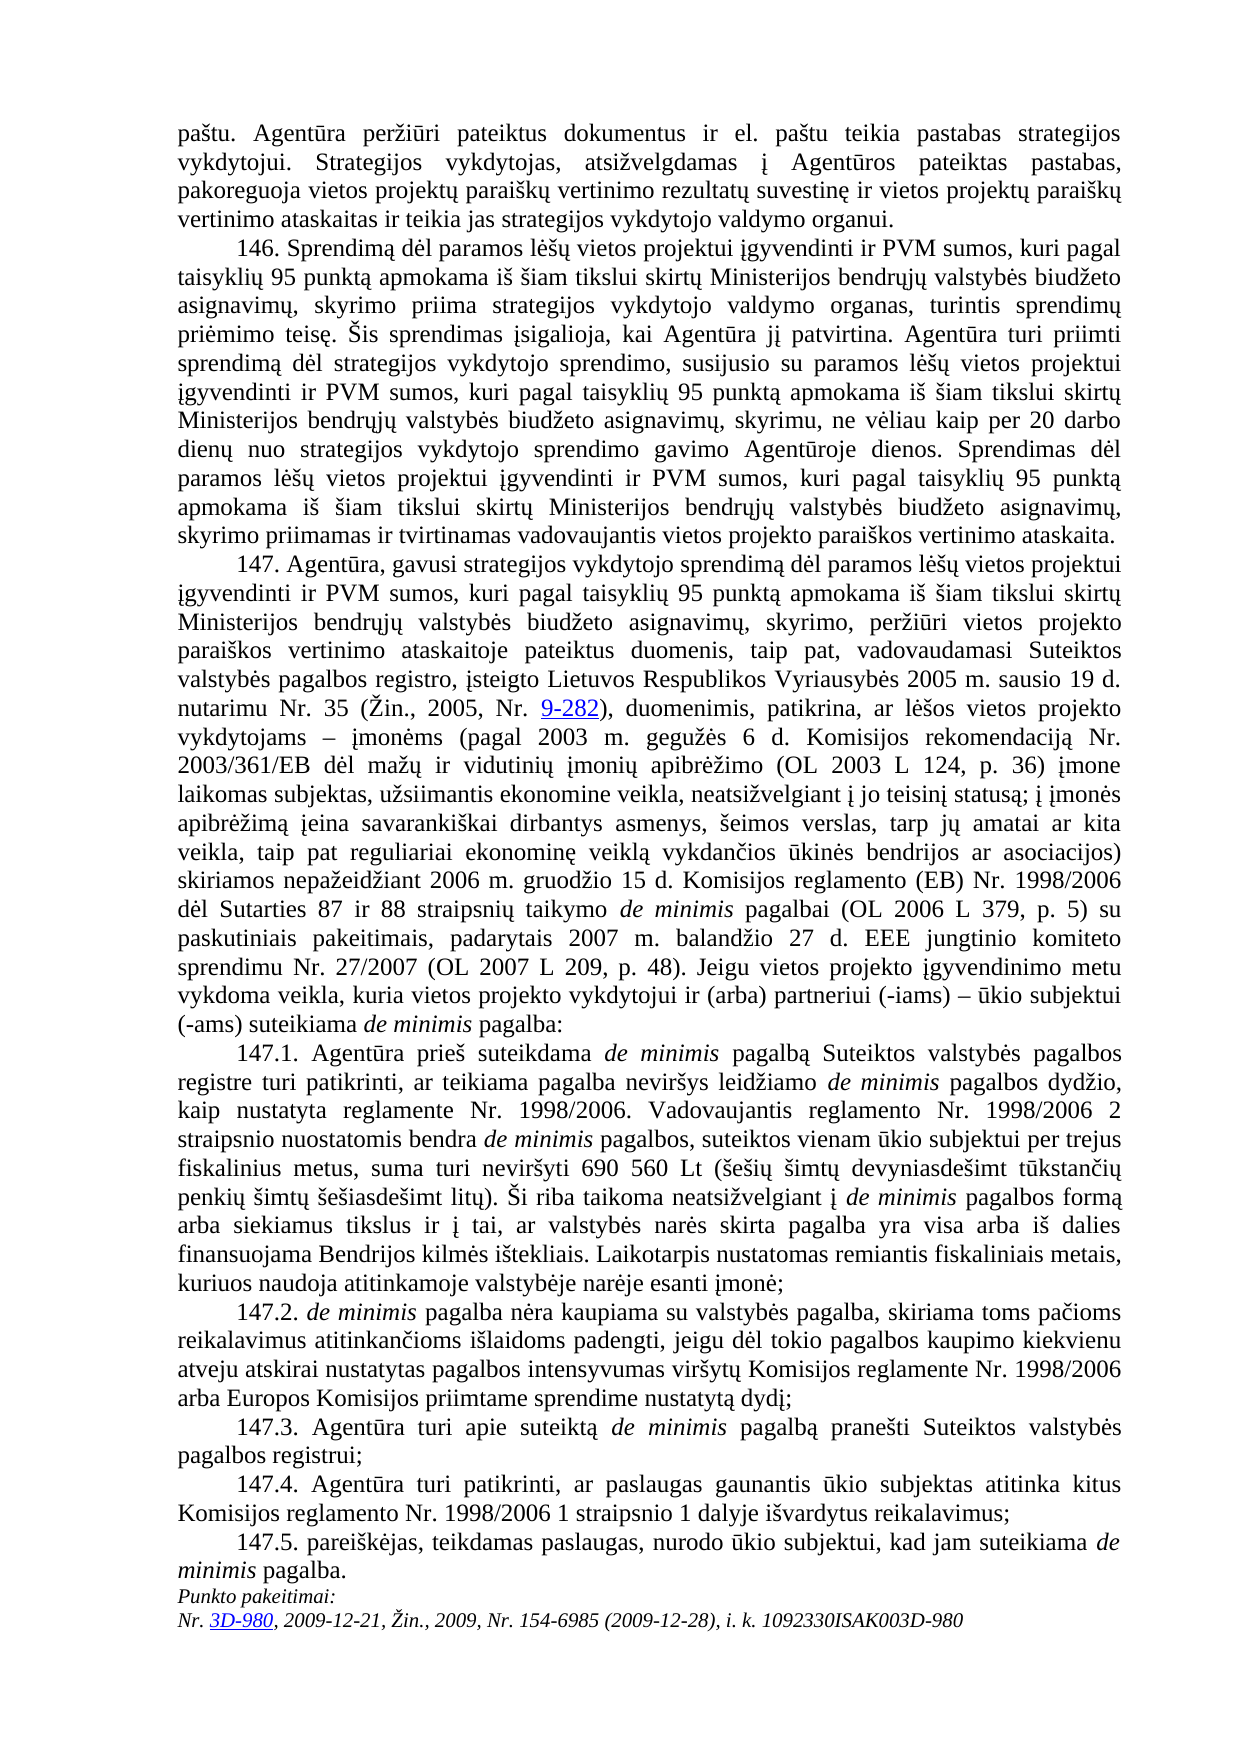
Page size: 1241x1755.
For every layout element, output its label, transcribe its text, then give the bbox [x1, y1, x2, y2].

text Punkto pakeitimai: [177, 1584, 1122, 1608]
text 147.3. Agentūra turi apie suteiktą de minimis pagalbą pranešti Suteiktos valstybės pagalbos registrui; [177, 1412, 1122, 1469]
text 146. Sprendimą dėl paramos lėšų vietos projektui įgyvendinti ir PVM sumos, kuri pagal taisyklių 95 punktą apmokama iš šiam tikslui skirtų Ministerijos bendrųjų valstybės biudžeto asignavimų, skyrimo priima strategijos vykdytojo valdymo organas, turintis sprendimų priėmimo teisę. Šis sprendimas įsigalioja, kai Agentūra jį patvirtina. Agentūra turi priimti sprendimą dėl strategijos vykdytojo sprendimo, susijusio su paramos lėšų vietos projektui įgyvendinti ir PVM sumos, kuri pagal taisyklių 95 punktą apmokama iš šiam tikslui skirtų Ministerijos bendrųjų valstybės biudžeto asignavimų, skyrimu, ne vėliau kaip per 20 darbo dienų nuo strategijos vykdytojo sprendimo gavimo Agentūroje dienos. Sprendimas dėl paramos lėšų vietos projektui įgyvendinti ir PVM sumos, kuri pagal taisyklių 95 punktą apmokama iš šiam tikslui skirtų Ministerijos bendrųjų valstybės biudžeto asignavimų, skyrimo priimamas ir tvirtinamas vadovaujantis vietos projekto paraiškos vertinimo ataskaita. [177, 233, 1122, 549]
text 147.1. Agentūra prieš suteikdama de minimis pagalbą Suteiktos valstybės pagalbos registre turi patikrinti, ar teikiama pagalba neviršys leidžiamo de minimis pagalbos dydžio, kaip nustatyta reglamente Nr. 1998/2006. Vadovaujantis reglamento Nr. 1998/2006 2 straipsnio nuostatomis bendra de minimis pagalbos, suteiktos vienam ūkio subjektui per trejus fiskalinius metus, suma turi neviršyti 690 560 Lt (šešių šimtų devyniasdešimt tūkstančių penkių šimtų šešiasdešimt litų). Ši riba taikoma neatsižvelgiant į de minimis pagalbos formą arba siekiamus tikslus ir į tai, ar valstybės narės skirta pagalba yra visa arba iš dalies finansuojama Bendrijos kilmės ištekliais. Laikotarpis nustatomas remiantis fiskaliniais metais, kuriuos naudoja atitinkamoje valstybėje narėje esanti įmonė; [177, 1038, 1122, 1297]
text paštu. Agentūra peržiūri pateiktus dokumentus ir el. paštu teikia pastabas strategijos vykdytojui. Strategijos vykdytojas, atsižvelgdamas į Agentūros pateiktas pastabas, pakoreguoja vietos projektų paraiškų vertinimo rezultatų suvestinę ir vietos projektų paraiškų vertinimo ataskaitas ir teikia jas strategijos vykdytojo valdymo organui. [177, 118, 1122, 233]
text 147.4. Agentūra turi patikrinti, ar paslaugas gaunantis ūkio subjektas atitinka kitus Komisijos reglamento Nr. 1998/2006 1 straipsnio 1 dalyje išvardytus reikalavimus; [177, 1469, 1122, 1527]
text 147. Agentūra, gavusi strategijos vykdytojo sprendimą dėl paramos lėšų vietos projektui įgyvendinti ir PVM sumos, kuri pagal taisyklių 95 punktą apmokama iš šiam tikslui skirtų Ministerijos bendrųjų valstybės biudžeto asignavimų, skyrimo, peržiūri vietos projekto paraiškos vertinimo ataskaitoje pateiktus duomenis, taip pat, vadovaudamasi Suteiktos valstybės pagalbos registro, įsteigto Lietuvos Respublikos Vyriausybės 2005 m. sausio 19 d. nutarimu Nr. 35 (Žin., 2005, Nr. 9-282), duomenimis, patikrina, ar lėšos vietos projekto vykdytojams – įmonėms (pagal 2003 m. gegužės 6 d. Komisijos rekomendaciją Nr. 2003/361/EB dėl mažų ir vidutinių įmonių apibrėžimo (OL 2003 L 124, p. 36) įmone laikomas subjektas, užsiimantis ekonomine veikla, neatsižvelgiant į jo teisinį statusą; į įmonės apibrėžimą įeina savarankiškai dirbantys asmenys, šeimos verslas, tarp jų amatai ar kita veikla, taip pat reguliariai ekonominę veiklą vykdančios ūkinės bendrijos ar asociacijos) skiriamos nepažeidžiant 2006 m. gruodžio 15 d. Komisijos reglamento (EB) Nr. 1998/2006 dėl Sutarties 87 ir 88 straipsnių taikymo de minimis pagalbai (OL 2006 L 379, p. 5) su paskutiniais pakeitimais, padarytais 2007 m. balandžio 27 d. EEE jungtinio komiteto sprendimu Nr. 27/2007 (OL 2007 L 209, p. 48). Jeigu vietos projekto įgyvendinimo metu vykdoma veikla, kuria vietos projekto vykdytojui ir (arba) partneriui (-iams) – ūkio subjektui (-ams) suteikiama de minimis pagalba: [177, 549, 1122, 1038]
text Nr. 3D-980, 2009-12-21, Žin., 2009, Nr. 154-6985 (2009-12-28), i. k. 1092330ISAK003D-980 [177, 1608, 1122, 1632]
text 147.2. de minimis pagalba nėra kaupiama su valstybės pagalba, skiriama toms pačioms reikalavimus atitinkančioms išlaidoms padengti, jeigu dėl tokio pagalbos kaupimo kiekvienu atveju atskirai nustatytas pagalbos intensyvumas viršytų Komisijos reglamente Nr. 1998/2006 arba Europos Komisijos priimtame sprendime nustatytą dydį; [177, 1297, 1122, 1412]
text 147.5. pareiškėjas, teikdamas paslaugas, nurodo ūkio subjektui, kad jam suteikiama de minimis pagalba. [177, 1527, 1122, 1584]
